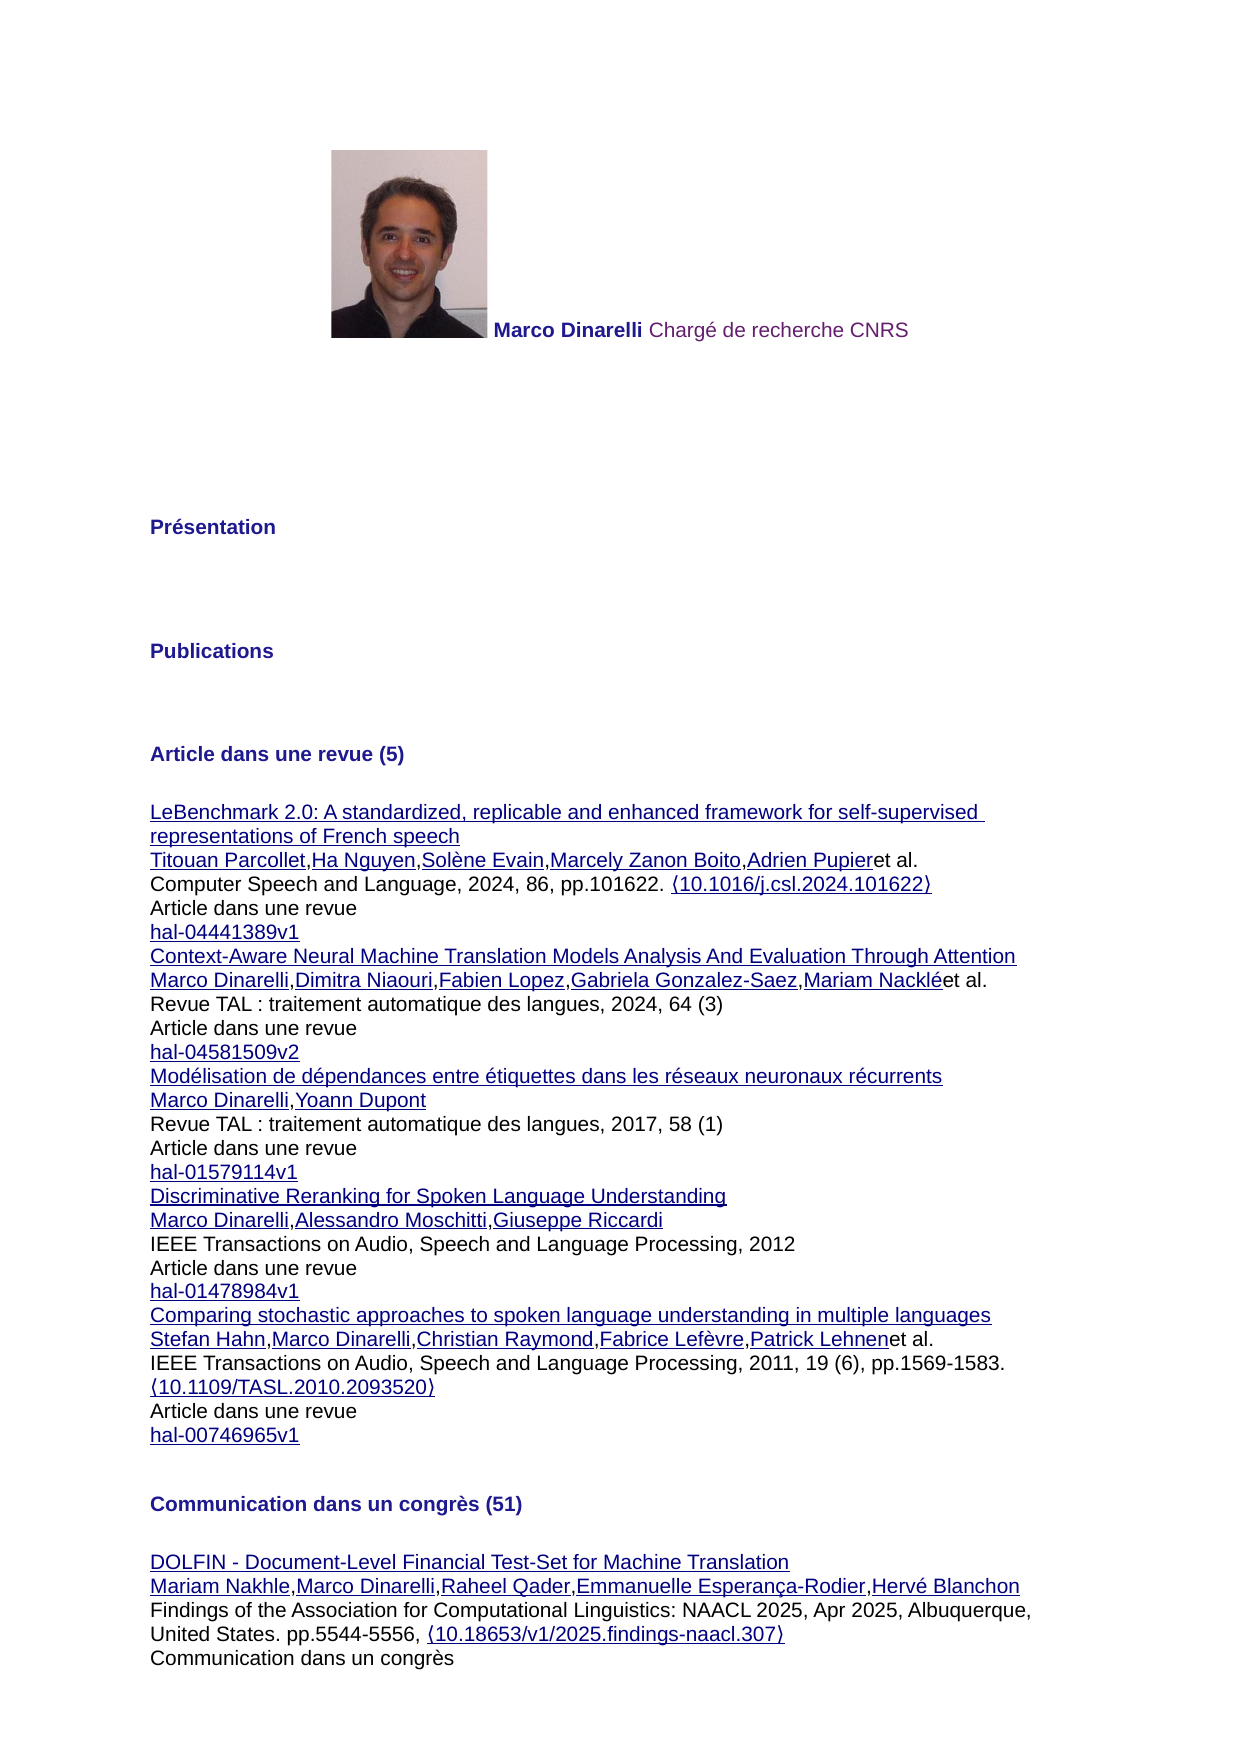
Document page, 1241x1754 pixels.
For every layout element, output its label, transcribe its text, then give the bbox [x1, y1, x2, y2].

table_header LeBenchmark 2.0: A standardized, replicable and enhanced framework for self-supervised representations of French speech Titouan Parcollet,Ha Nguyen,Solène Evain,Marcely Zanon Boito,Adrien Pupieret al. Computer Speech and Language, 2024, 86, pp.101622. ⟨10.1016/j.csl.2024.101622⟩ Article dans une revue hal-04441389v1 [150, 800, 1090, 944]
subtitle Article dans une revue (5) [150, 742, 1090, 766]
subtitle Communication dans un congrès (51) [150, 1492, 1090, 1516]
subtitle Présentation [150, 515, 1090, 539]
subtitle Publications [150, 639, 1090, 663]
picture [331, 150, 488, 338]
table_cell Context-Aware Neural Machine Translation Models Analysis And Evaluation Through Attention Marco Dinarelli,Dimitra Niaouri,Fabien Lopez,Gabriela Gonzalez-Saez,Mariam Nackléet al. Revue TAL : traitement automatique des langues, 2024, 64 (3) Article dans une revue hal-04581509v2 [150, 944, 1090, 1064]
subtitle Marco Dinarelli Chargé de recherche CNRS [150, 150, 1090, 342]
table_header DOLFIN - Document-Level Financial Test-Set for Machine Translation Mariam Nakhle,Marco Dinarelli,Raheel Qader,Emmanuelle Esperança-Rodier,Hervé Blanchon Findings of the Association for Computational Linguistics: NAACL 2025, Apr 2025, Albuquerque, United States. pp.5544-5556, ⟨10.18653/v1/2025.findings-naacl.307⟩ Communication dans un congrès [150, 1550, 1090, 1670]
table_cell Discriminative Reranking for Spoken Language Understanding Marco Dinarelli,Alessandro Moschitti,Giuseppe Riccardi IEEE Transactions on Audio, Speech and Language Processing, 2012 Article dans une revue hal-01478984v1 [150, 1184, 1090, 1303]
table_cell Modélisation de dépendances entre étiquettes dans les réseaux neuronaux récurrents Marco Dinarelli,Yoann Dupont Revue TAL : traitement automatique des langues, 2017, 58 (1) Article dans une revue hal-01579114v1 [150, 1064, 1090, 1183]
table_cell Comparing stochastic approaches to spoken language understanding in multiple languages Stefan Hahn,Marco Dinarelli,Christian Raymond,Fabrice Lefèvre,Patrick Lehnenet al. IEEE Transactions on Audio, Speech and Language Processing, 2011, 19 (6), pp.1569-1583. ⟨10.1109/TASL.2010.2093520⟩ Article dans une revue hal-00746965v1 [150, 1303, 1090, 1447]
